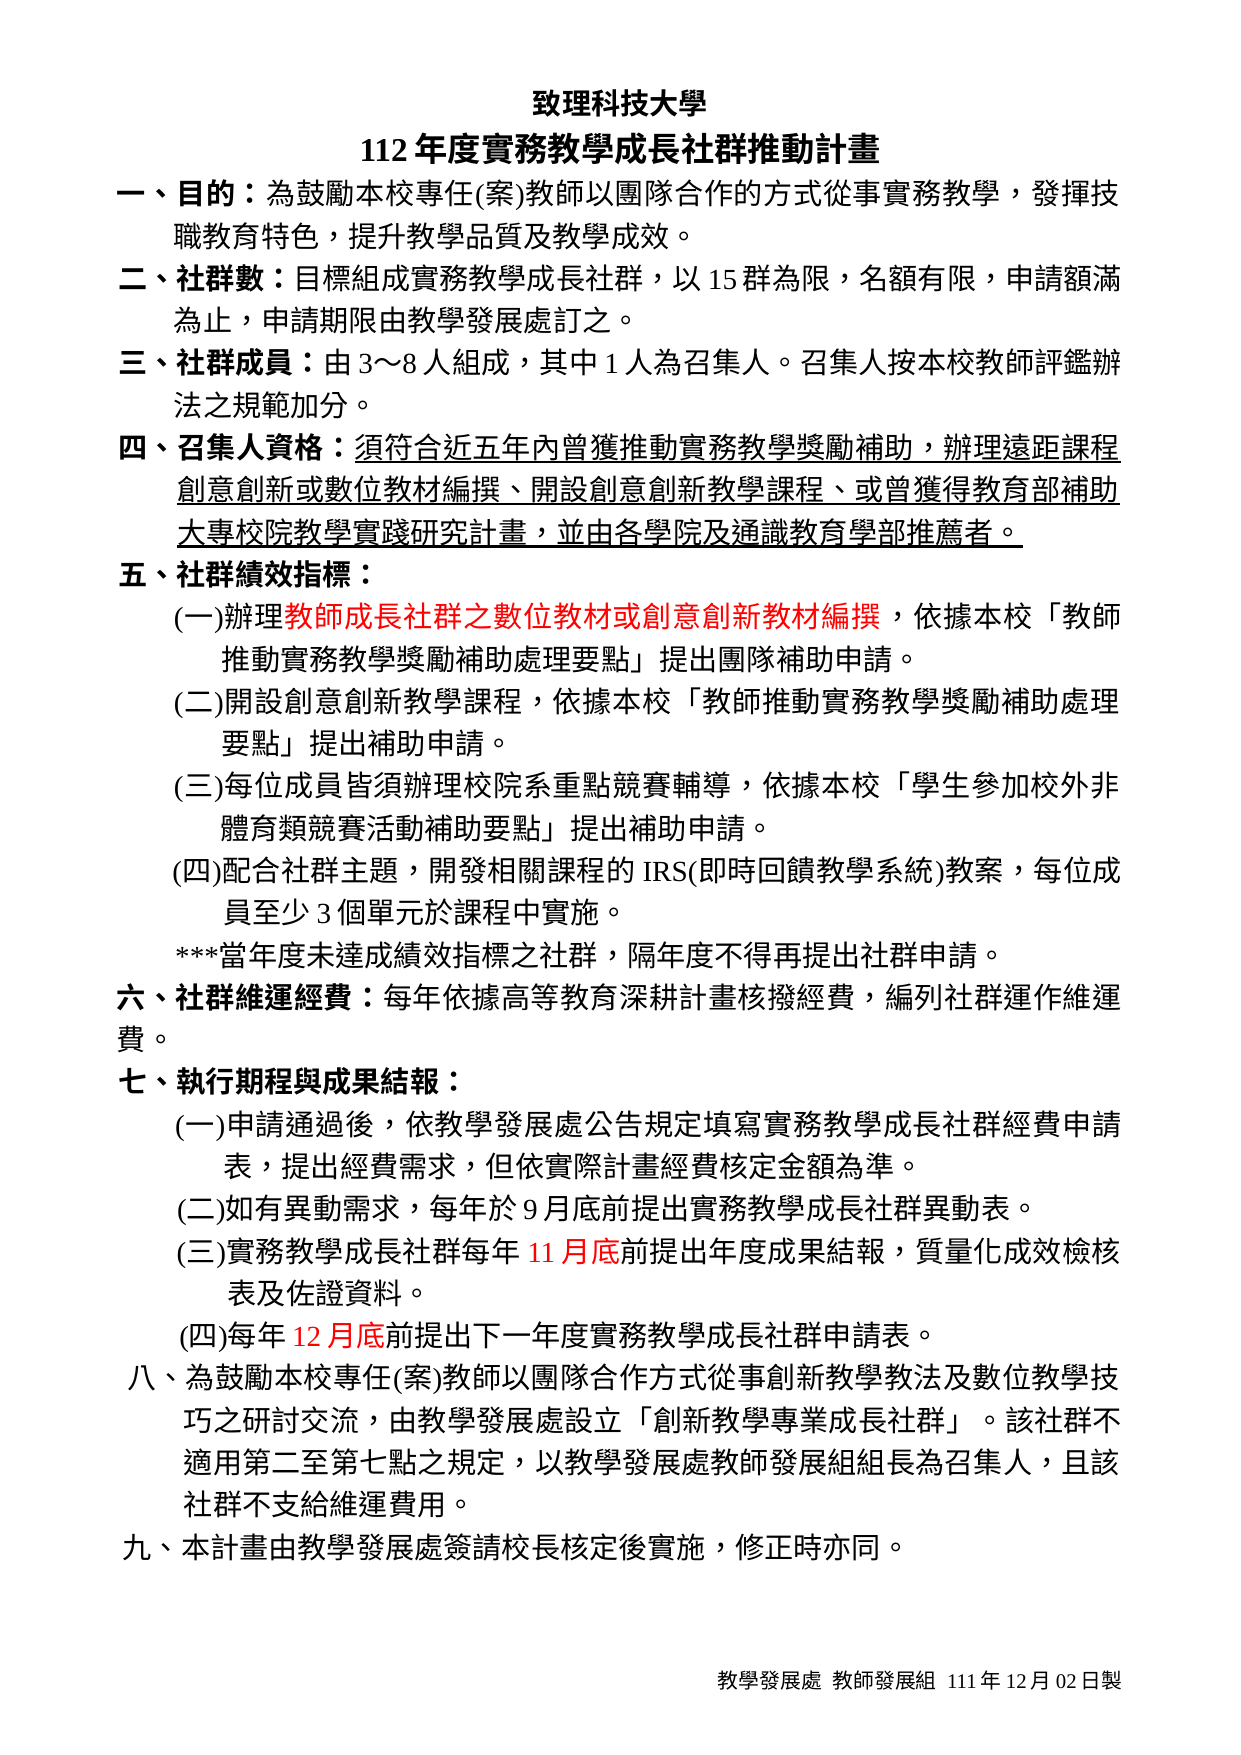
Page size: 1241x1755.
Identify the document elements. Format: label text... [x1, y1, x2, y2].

text (四)配合社群主題，開發相關課程的IRS(即時回饋教學系統)教案，每位成員至少3個單元於課程中實施。 [172, 848, 1122, 932]
text (二)開設創意創新教學課程，依據本校「教師推動實務教學獎勵補助處理要點」提出補助申請。 [173, 678, 1122, 763]
text 八、為鼓勵本校專任(案)教師以團隊合作方式從事創新教學教法及數位教學技巧之研討交流，由教學發展處設立「創新教學專業成長社群」。該社群不適用第二至第七點之規定，以教學發展處教師發展組組長為召集人，且該社群不支給維運費用。 [127, 1355, 1122, 1524]
text 二、社群數：目標組成實務教學成長社群，以15群為限，名額有限，申請額滿為止，申請期限由教學發展處訂之。 [118, 256, 1122, 340]
text 四、召集人資格：須符合近五年內曾獲推動實務教學獎勵補助，辦理遠距課程創意創新或數位教材編撰、開設創意創新教學課程、或曾獲得教育部補助大專校院教學實踐研究計畫，並由各學院及通識教育學部推薦者。 [118, 425, 1122, 552]
text 九、本計畫由教學發展處簽請校長核定後實施，修正時亦同。 [122, 1524, 1122, 1567]
text (四)每年12月底前提出下一年度實務教學成長社群申請表。 [179, 1313, 1122, 1355]
text (一)辦理教師成長社群之數位教材或創意創新教材編撰，依據本校「教師推動實務教學獎勵補助處理要點」提出團隊補助申請。 [173, 594, 1122, 678]
text (二)如有異動需求，每年於9月底前提出實務教學成長社群異動表。 [177, 1186, 1122, 1228]
text ***當年度未達成績效指標之社群，隔年度不得再提出社群申請。 [175, 932, 1122, 974]
text (三)實務教學成長社群每年11月底前提出年度成果結報，質量化成效檢核表及佐證資料。 [176, 1228, 1122, 1313]
text 致理科技大學 [118, 80, 1122, 123]
text 三、社群成員：由3〜8人組成，其中1人為召集人。召集人按本校教師評鑑辦法之規範加分。 [118, 340, 1122, 425]
text (三)每位成員皆須辦理校院系重點競賽輔導，依據本校「學生參加校外非體育類競賽活動補助要點」提出補助申請。 [173, 763, 1122, 848]
text 112年度實務教學成長社群推動計畫 [118, 123, 1122, 171]
text 七、執行期程與成果結報： [118, 1059, 1122, 1101]
text 一、目的：為鼓勵本校專任(案)教師以團隊合作的方式從事實務教學，發揮技職教育特色，提升教學品質及教學成效。 [117, 171, 1122, 256]
text 五、社群績效指標： [118, 552, 1122, 594]
text 六、社群維運經費：每年依據高等教育深耕計畫核撥經費，編列社群運作維運費。 [117, 974, 1122, 1059]
text (一)申請通過後，依教學發展處公告規定填寫實務教學成長社群經費申請表，提出經費需求，但依實際計畫經費核定金額為準。 [175, 1101, 1122, 1186]
